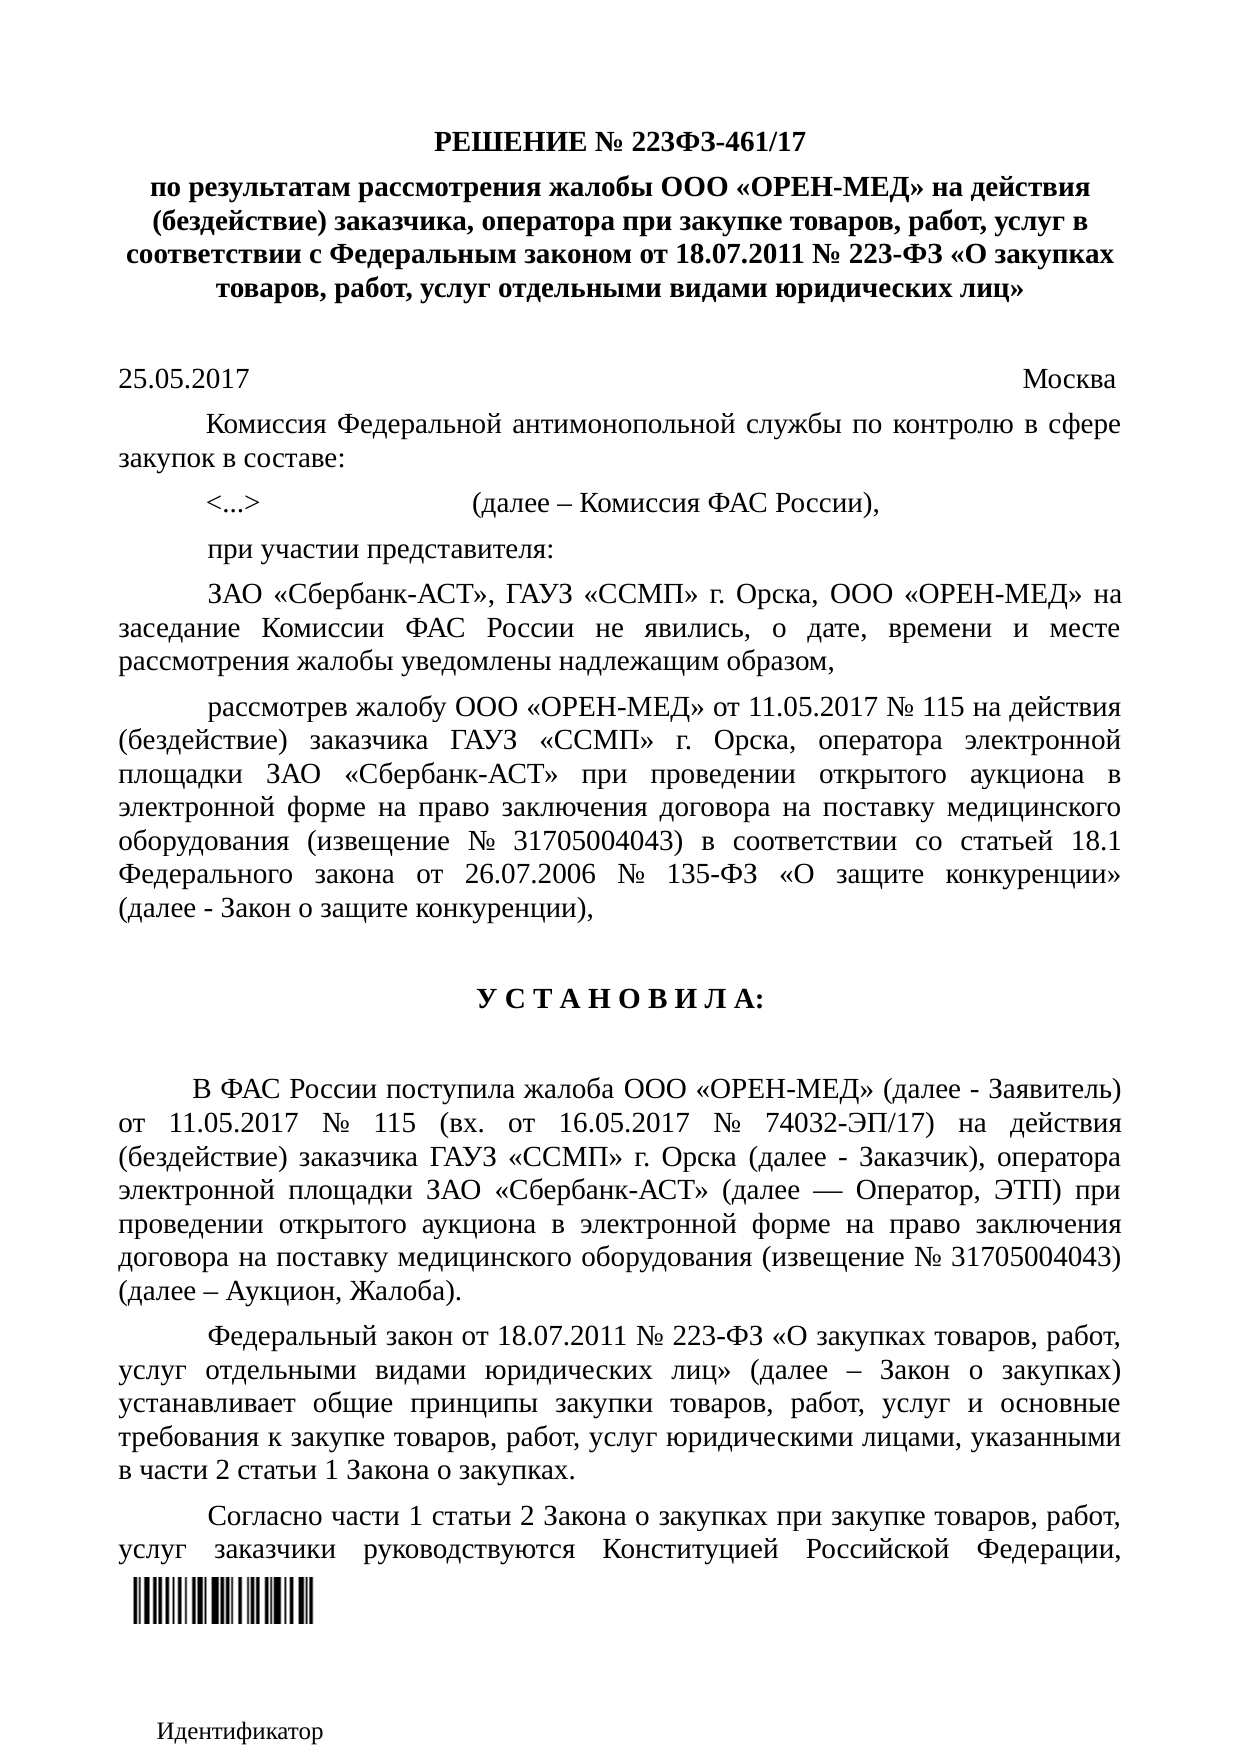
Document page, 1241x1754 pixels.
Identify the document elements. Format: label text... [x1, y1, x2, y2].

text ЗАО «Сбербанк-АСТ», ГАУЗ «ССМП» г. Орска, ООО «ОРЕН-МЕД» на заседание Комиссии ФАС России не явились, о дате, времени и месте рассмотрения жалобы уведомлены надлежащим образом, [118, 576, 1122, 677]
text по результатам рассмотрения жалобы ООО «ОРЕН-МЕД» на действия (бездействие) заказчика, оператора при закупке товаров, работ, услуг в соответствии с Федеральным законом от 18.07.2011 № 223-ФЗ «О закупках товаров, работ, услуг отдельными видами юридических лиц» [118, 169, 1122, 304]
text Согласно части 1 статьи 2 Закона о закупках при закупке товаров, работ, услуг заказчики руководствуются Конституцией Российской Федерации, [118, 1498, 1122, 1565]
text при участии представителя: [118, 531, 1122, 564]
picture [118, 1577, 331, 1624]
text В ФАС России поступила жалоба ООО «ОРЕН-МЕД» (далее - Заявитель) от 11.05.2017 № 115 (вх. от 16.05.2017 № 74032-ЭП/17) на действия (бездействие) заказчика ГАУЗ «ССМП» г. Орска (далее - Заказчик), оператора электронной площадки ЗАО «Сбербанк-АСТ» (далее — Оператор, ЭТП) при проведении открытого аукциона в электронной форме на право заключения договора на поставку медицинского оборудования (извещение № 31705004043) (далее – Аукцион, Жалоба). [118, 1072, 1122, 1306]
text Комиссия Федеральной антимонопольной службы по контролю в сфере закупок в составе: [118, 406, 1122, 473]
text <...> (далее – Комиссия ФАС России), [118, 485, 1122, 519]
text 25.05.2017 Москва [118, 361, 1122, 394]
text Федеральный закон от 18.07.2011 № 223-ФЗ «О закупках товаров, работ, услуг отдельными видами юридических лиц» (далее – Закон о закупках) устанавливает общие принципы закупки товаров, работ, услуг и основные требования к закупке товаров, работ, услуг юридическими лицами, указанными в части 2 статьи 1 Закона о закупках. [118, 1318, 1122, 1486]
text РЕШЕНИЕ № 223ФЗ-461/17 [118, 124, 1122, 158]
text У С Т А Н О В И Л А: [118, 981, 1122, 1014]
text рассмотрев жалобу ООО «ОРЕН-МЕД» от 11.05.2017 № 115 на действия (бездействие) заказчика ГАУЗ «ССМП» г. Орска, оператора электронной площадки ЗАО «Сбербанк-АСТ» при проведении открытого аукциона в электронной форме на право заключения договора на поставку медицинского оборудования (извещение № 31705004043) в соответствии со статьей 18.1 Федерального закона от 26.07.2006 № 135-ФЗ «О защите конкуренции» (далее - Закон о защите конкуренции), [118, 689, 1122, 923]
